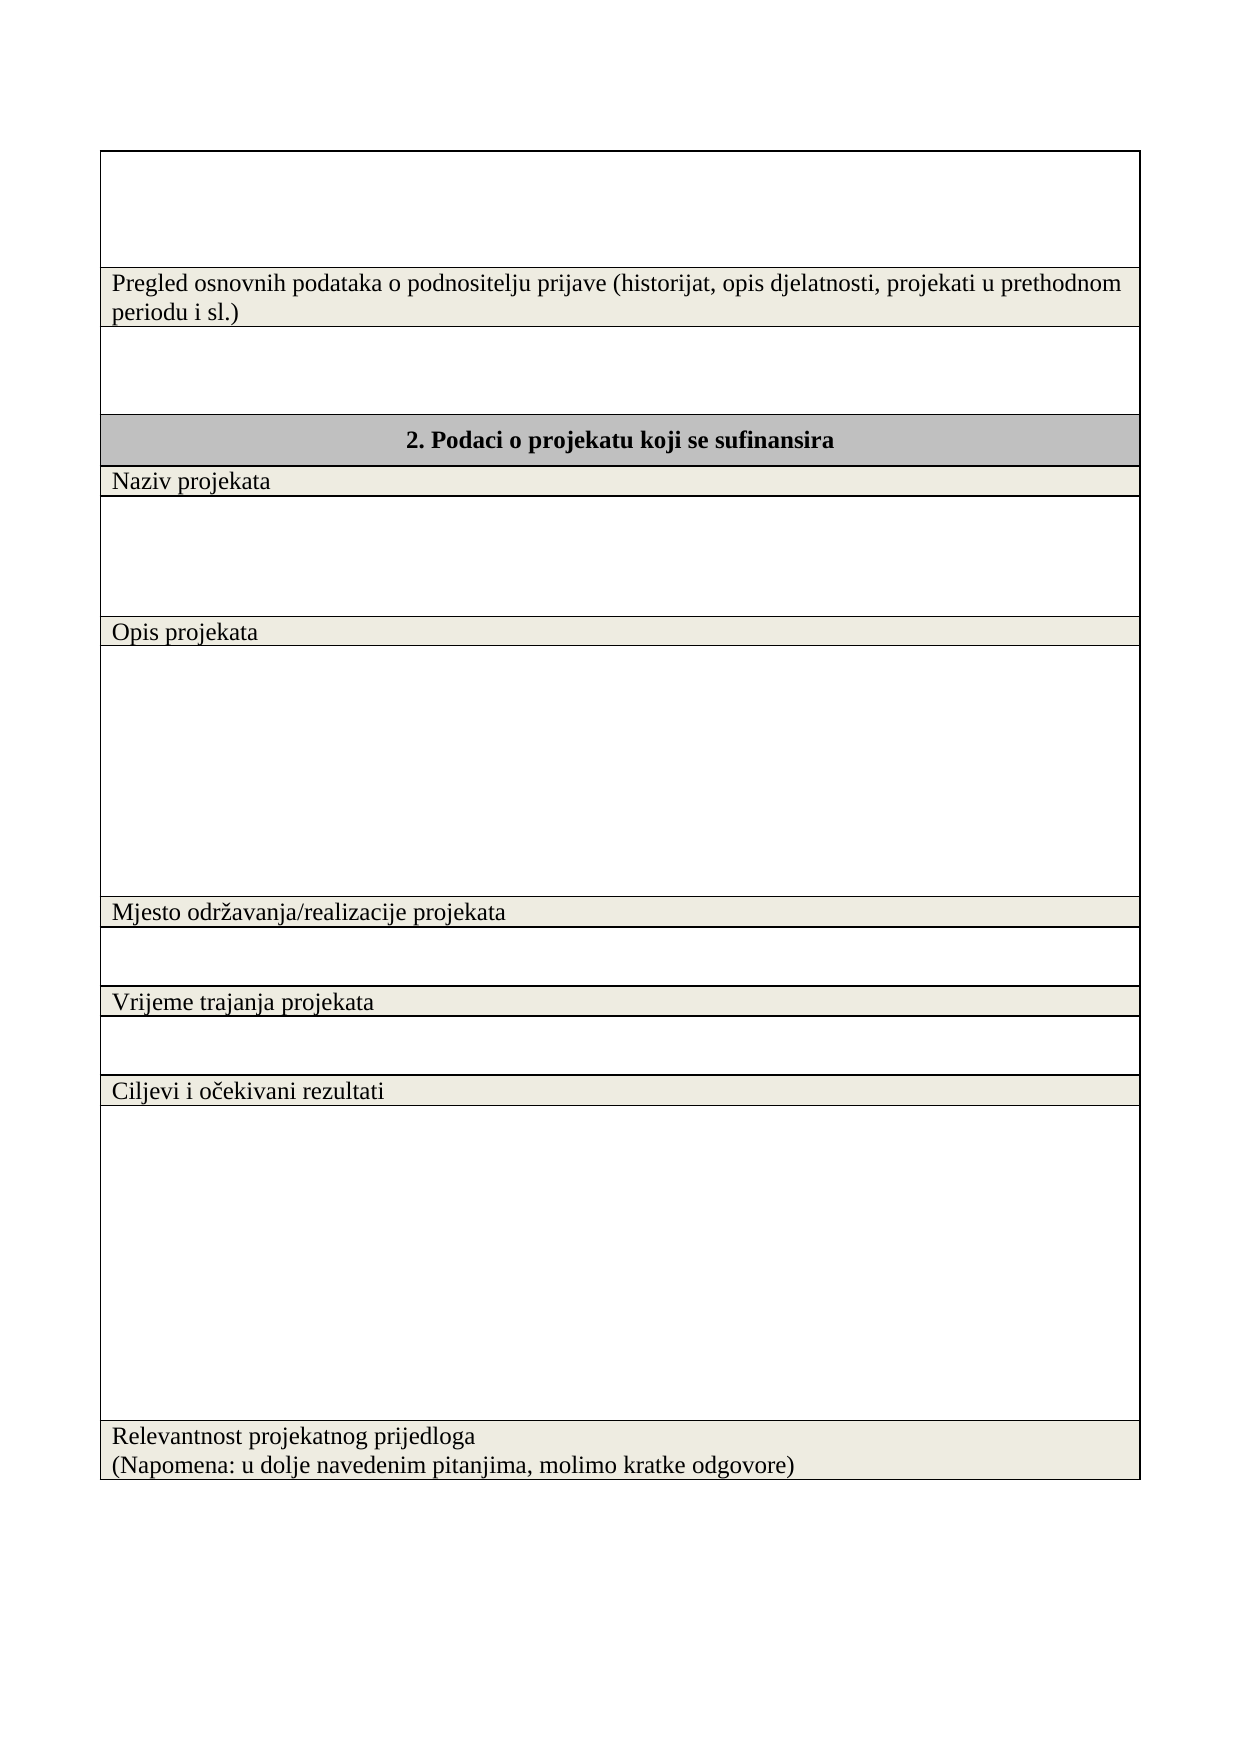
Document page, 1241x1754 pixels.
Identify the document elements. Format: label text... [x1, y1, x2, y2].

table_cell Relevantnost projekatnog prijedloga (Napomena: u dolje navedenim pitanjima, molimo kratke odgovore) [101, 1421, 1139, 1479]
table_cell [101, 1017, 1139, 1074]
table_cell Vrijeme trajanja projekata [101, 987, 1139, 1015]
table_cell Ciljevi i očekivani rezultati [101, 1076, 1139, 1105]
table_cell [101, 763, 1139, 896]
table_cell [101, 646, 1139, 762]
table_cell [101, 152, 1139, 267]
table_cell 2. Podaci o projekatu koji se sufinansira [101, 415, 1139, 465]
table_cell [101, 497, 1139, 616]
table_cell [101, 327, 1139, 413]
table_cell Mjesto održavanja/realizacije projekata [101, 897, 1139, 926]
table_cell [101, 928, 1139, 985]
table_cell [101, 1106, 1139, 1420]
table_cell Pregled osnovnih podataka o podnositelju prijave (historijat, opis djelatnosti, projekati u prethodnom periodu i sl.) [101, 268, 1139, 326]
table_cell Opis projekata [101, 617, 1139, 645]
table_cell Naziv projekata [101, 467, 1139, 495]
